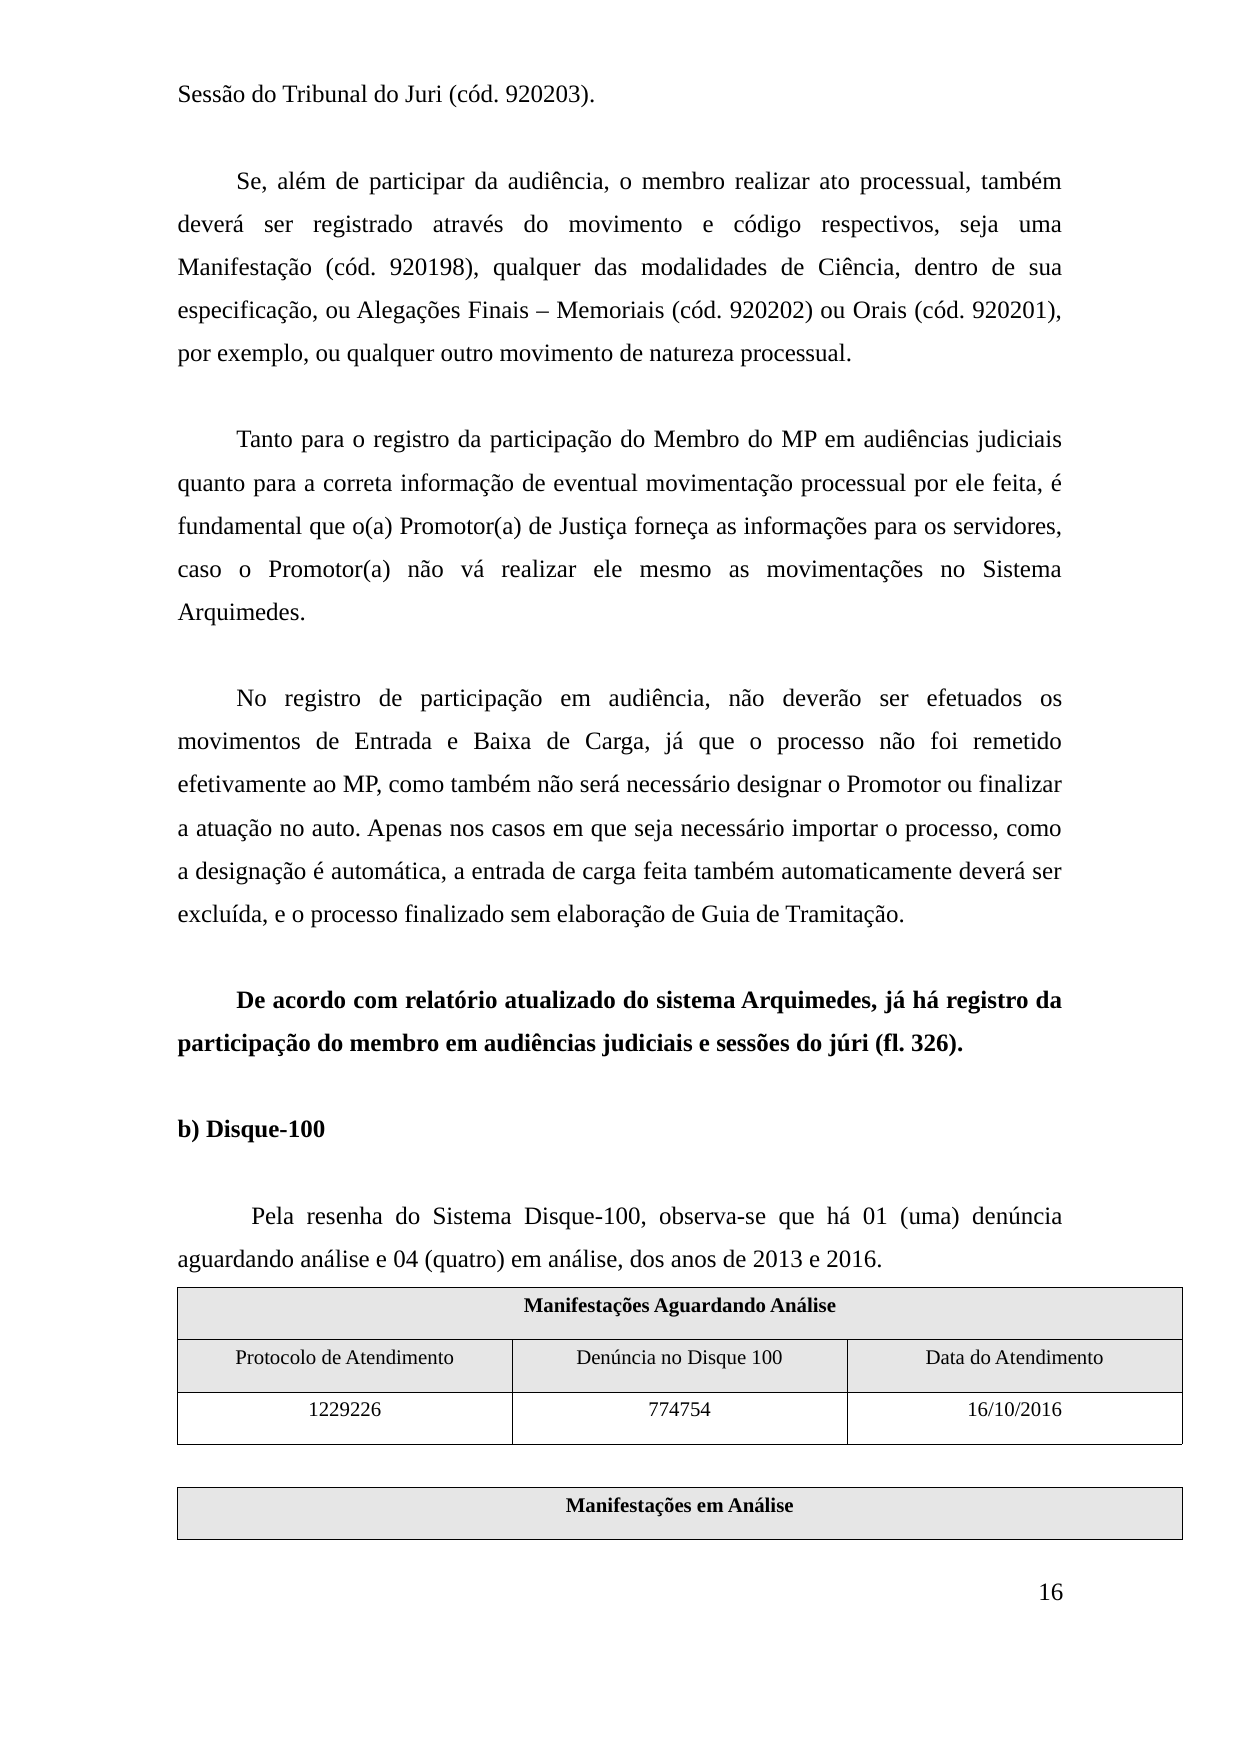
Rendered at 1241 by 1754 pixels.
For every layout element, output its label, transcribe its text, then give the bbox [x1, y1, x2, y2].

text De acordo com relatório atualizado do sistema Arquimedes, já há registro da participação do membro em audiências judiciais e sessões do júri (fl. 326). [177, 985, 1063, 1057]
table_cell Protocolo de Atendimento [178, 1340, 512, 1392]
table_cell 16/10/2016 [848, 1393, 1182, 1444]
text Se, além de participar da audiência, o membro realizar ato processual, também deverá ser registrado através do movimento e código respectivos, seja uma Manifestação (cód. 920198), qualquer das modalidades de Ciência, dentro de sua especificação, ou Alegações Finais – Memoriais (cód. 920202) ou Orais (cód. 920201), por exemplo, ou qualquer outro movimento de natureza processual. [177, 166, 1063, 367]
text Tanto para o registro da participação do Membro do MP em audiências judiciais quanto para a correta informação de eventual movimentação processual por ele feita, é fundamental que o(a) Promotor(a) de Justiça forneça as informações para os servidores, caso o Promotor(a) não vá realizar ele mesmo as movimentações no Sistema Arquimedes. [177, 424, 1063, 626]
text Sessão do Tribunal do Juri (cód. 920203). [177, 79, 1063, 108]
table_header Manifestações em Análise [178, 1488, 1182, 1539]
table_cell Data do Atendimento [848, 1340, 1182, 1392]
table_cell 774754 [513, 1393, 847, 1444]
table_header Manifestações Aguardando Análise [178, 1288, 1182, 1339]
table_cell Denúncia no Disque 100 [513, 1340, 847, 1392]
text b) Disque-100 [177, 1114, 1063, 1143]
table_cell 1229226 [178, 1393, 512, 1444]
text No registro de participação em audiência, não deverão ser efetuados os movimentos de Entrada e Baixa de Carga, já que o processo não foi remetido efetivamente ao MP, como também não será necessário designar o Promotor ou finalizar a atuação no auto. Apenas nos casos em que seja necessário importar o processo, como a designação é automática, a entrada de carga feita também automaticamente deverá ser excluída, e o processo finalizado sem elaboração de Guia de Tramitação. [177, 683, 1063, 928]
text Pela resenha do Sistema Disque-100, observa-se que há 01 (uma) denúncia aguardando análise e 04 (quatro) em análise, dos anos de 2013 e 2016. [177, 1201, 1063, 1273]
